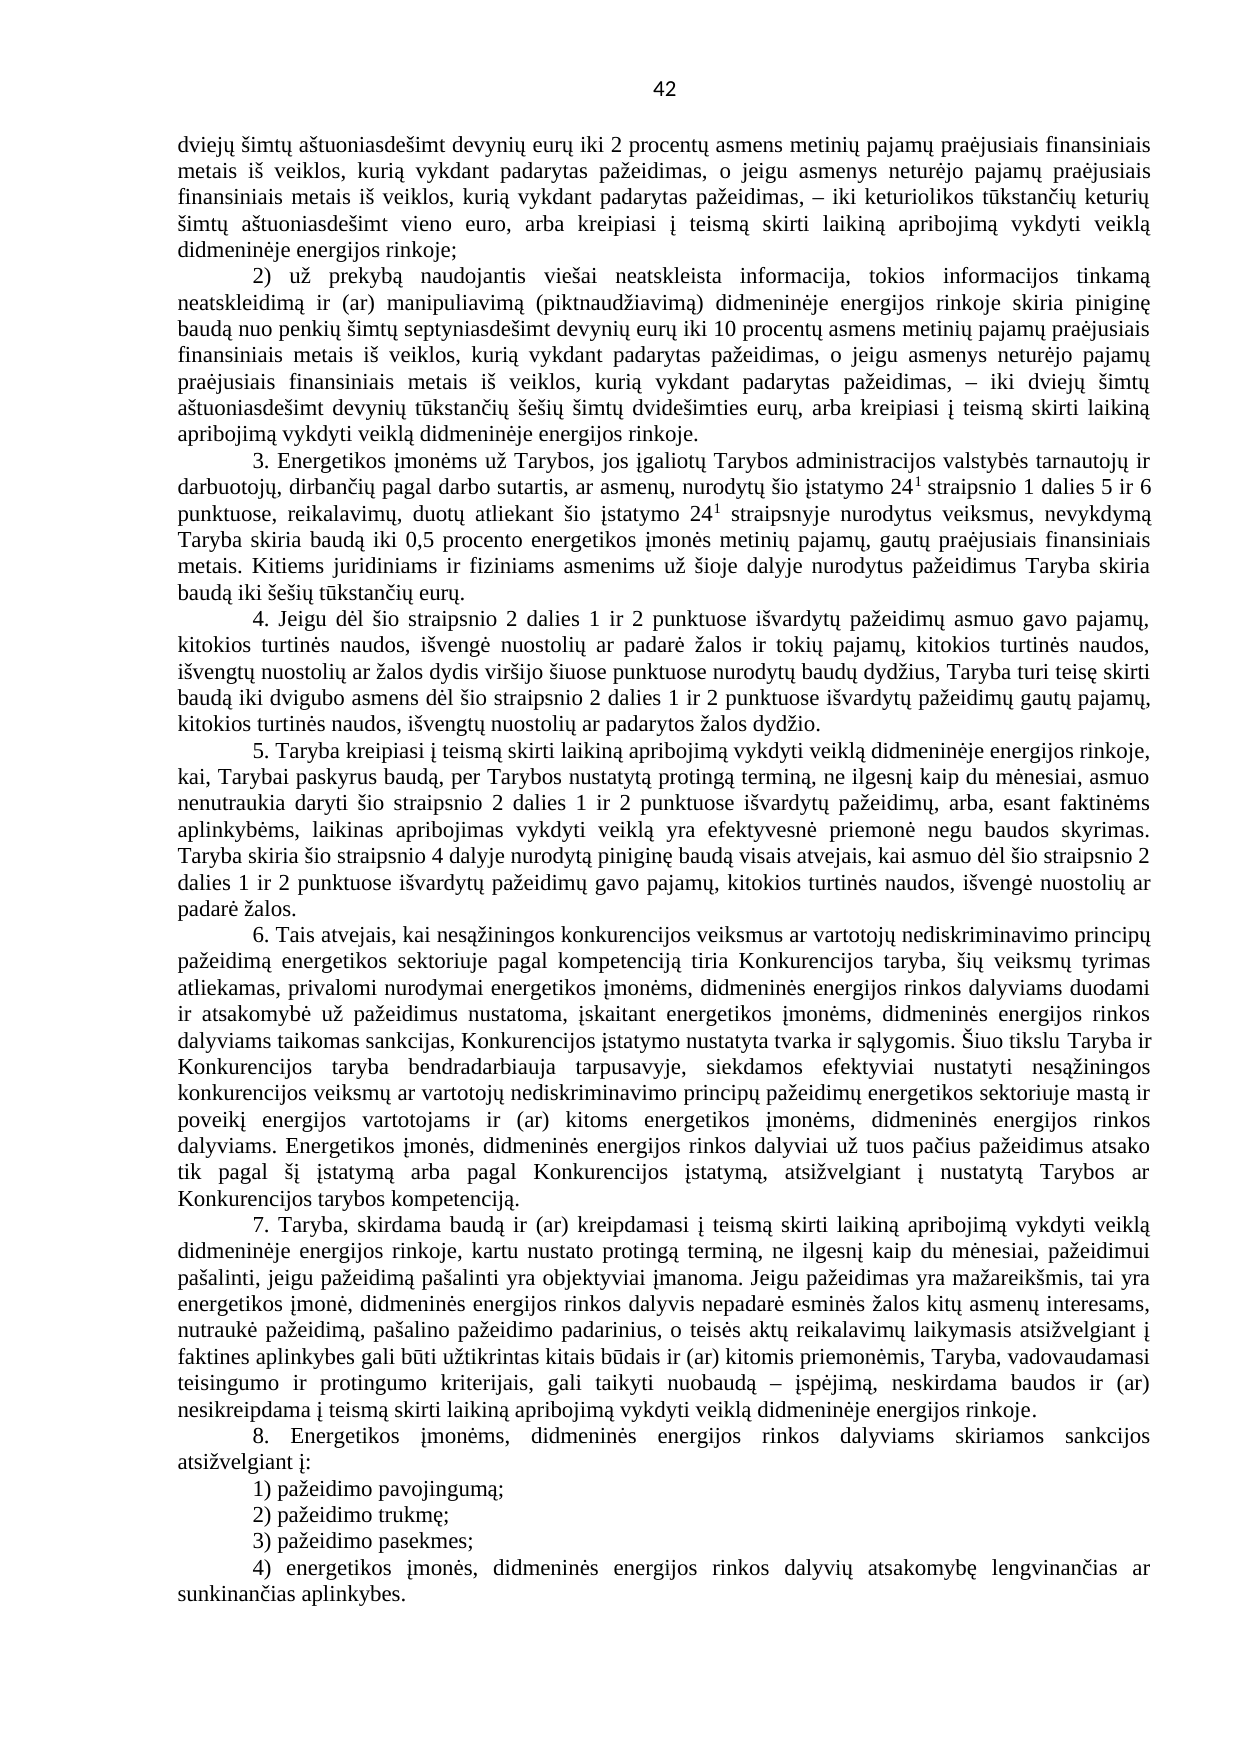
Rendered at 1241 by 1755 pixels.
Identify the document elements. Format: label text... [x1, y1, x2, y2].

text 3) pažeidimo pasekmes; [177, 1527, 1152, 1554]
text 1) pažeidimo pavojingumą; [177, 1475, 1152, 1501]
text 8. Energetikos įmonėms, didmeninės energijos rinkos dalyviams skiriamos sankcijos atsižvelgiant į: [177, 1422, 1152, 1475]
text 5. Taryba kreipiasi į teismą skirti laikiną apribojimą vykdyti veiklą didmeninėje energijos rinkoje, kai, Tarybai paskyrus baudą, per Tarybos nustatytą protingą terminą, ne ilgesnį kaip du mėnesiai, asmuo nenutraukia daryti šio straipsnio 2 dalies 1 ir 2 punktuose išvardytų pažeidimų, arba, esant faktinėms aplinkybėms, laikinas apribojimas vykdyti veiklą yra efektyvesnė priemonė negu baudos skyrimas. Taryba skiria šio straipsnio 4 dalyje nurodytą piniginę baudą visais atvejais, kai asmuo dėl šio straipsnio 2 dalies 1 ir 2 punktuose išvardytų pažeidimų gavo pajamų, kitokios turtinės naudos, išvengė nuostolių ar padarė žalos. [177, 737, 1152, 921]
text 6. Tais atvejais, kai nesąžiningos konkurencijos veiksmus ar vartotojų nediskriminavimo principų pažeidimą energetikos sektoriuje pagal kompetenciją tiria Konkurencijos taryba, šių veiksmų tyrimas atliekamas, privalomi nurodymai energetikos įmonėms, didmeninės energijos rinkos dalyviams duodami ir atsakomybė už pažeidimus nustatoma, įskaitant energetikos įmonėms, didmeninės energijos rinkos dalyviams taikomas sankcijas, Konkurencijos įstatymo nustatyta tvarka ir sąlygomis. Šiuo tikslu Taryba ir Konkurencijos taryba bendradarbiauja tarpusavyje, siekdamos efektyviai nustatyti nesąžiningos konkurencijos veiksmų ar vartotojų nediskriminavimo principų pažeidimų energetikos sektoriuje mastą ir poveikį energijos vartotojams ir (ar) kitoms energetikos įmonėms, didmeninės energijos rinkos dalyviams. Energetikos įmonės, didmeninės energijos rinkos dalyviai už tuos pačius pažeidimus atsako tik pagal šį įstatymą arba pagal Konkurencijos įstatymą, atsižvelgiant į nustatytą Tarybos ar Konkurencijos tarybos kompetenciją. [177, 921, 1152, 1211]
text 4. Jeigu dėl šio straipsnio 2 dalies 1 ir 2 punktuose išvardytų pažeidimų asmuo gavo pajamų, kitokios turtinės naudos, išvengė nuostolių ar padarė žalos ir tokių pajamų, kitokios turtinės naudos, išvengtų nuostolių ar žalos dydis viršijo šiuose punktuose nurodytų baudų dydžius, Taryba turi teisę skirti baudą iki dvigubo asmens dėl šio straipsnio 2 dalies 1 ir 2 punktuose išvardytų pažeidimų gautų pajamų, kitokios turtinės naudos, išvengtų nuostolių ar padarytos žalos dydžio. [177, 605, 1152, 737]
text 7. Taryba, skirdama baudą ir (ar) kreipdamasi į teismą skirti laikiną apribojimą vykdyti veiklą didmeninėje energijos rinkoje, kartu nustato protingą terminą, ne ilgesnį kaip du mėnesiai, pažeidimui pašalinti, jeigu pažeidimą pašalinti yra objektyviai įmanoma. Jeigu pažeidimas yra mažareikšmis, tai yra energetikos įmonė, didmeninės energijos rinkos dalyvis nepadarė esminės žalos kitų asmenų interesams, nutraukė pažeidimą, pašalino pažeidimo padarinius, o teisės aktų reikalavimų laikymasis atsižvelgiant į faktines aplinkybes gali būti užtikrintas kitais būdais ir (ar) kitomis priemonėmis, Taryba, vadovaudamasi teisingumo ir protingumo kriterijais, gali taikyti nuobaudą – įspėjimą, neskirdama baudos ir (ar) nesikreipdama į teismą skirti laikiną apribojimą vykdyti veiklą didmeninėje energijos rinkoje. [177, 1211, 1152, 1422]
text dviejų šimtų aštuoniasdešimt devynių eurų iki 2 procentų asmens metinių pajamų praėjusiais finansiniais metais iš veiklos, kurią vykdant padarytas pažeidimas, o jeigu asmenys neturėjo pajamų praėjusiais finansiniais metais iš veiklos, kurią vykdant padarytas pažeidimas, – iki keturiolikos tūkstančių keturių šimtų aštuoniasdešimt vieno euro, arba kreipiasi į teismą skirti laikiną apribojimą vykdyti veiklą didmeninėje energijos rinkoje; [177, 131, 1152, 262]
text 3. Energetikos įmonėms už Tarybos, jos įgaliotų Tarybos administracijos valstybės tarnautojų ir darbuotojų, dirbančių pagal darbo sutartis, ar asmenų, nurodytų šio įstatymo 241 straipsnio 1 dalies 5 ir 6 punktuose, reikalavimų, duotų atliekant šio įstatymo 241 straipsnyje nurodytus veiksmus, nevykdymą Taryba skiria baudą iki 0,5 procento energetikos įmonės metinių pajamų, gautų praėjusiais finansiniais metais. Kitiems juridiniams ir fiziniams asmenims už šioje dalyje nurodytus pažeidimus Taryba skiria baudą iki šešių tūkstančių eurų. [177, 447, 1152, 605]
text 2) pažeidimo trukmę; [177, 1501, 1152, 1527]
text 4) energetikos įmonės, didmeninės energijos rinkos dalyvių atsakomybę lengvinančias ar sunkinančias aplinkybes. [177, 1554, 1152, 1606]
text 2) už prekybą naudojantis viešai neatskleista informacija, tokios informacijos tinkamą neatskleidimą ir (ar) manipuliavimą (piktnaudžiavimą) didmeninėje energijos rinkoje skiria piniginę baudą nuo penkių šimtų septyniasdešimt devynių eurų iki 10 procentų asmens metinių pajamų praėjusiais finansiniais metais iš veiklos, kurią vykdant padarytas pažeidimas, o jeigu asmenys neturėjo pajamų praėjusiais finansiniais metais iš veiklos, kurią vykdant padarytas pažeidimas, – iki dviejų šimtų aštuoniasdešimt devynių tūkstančių šešių šimtų dvidešimties eurų, arba kreipiasi į teismą skirti laikiną apribojimą vykdyti veiklą didmeninėje energijos rinkoje. [177, 262, 1152, 447]
